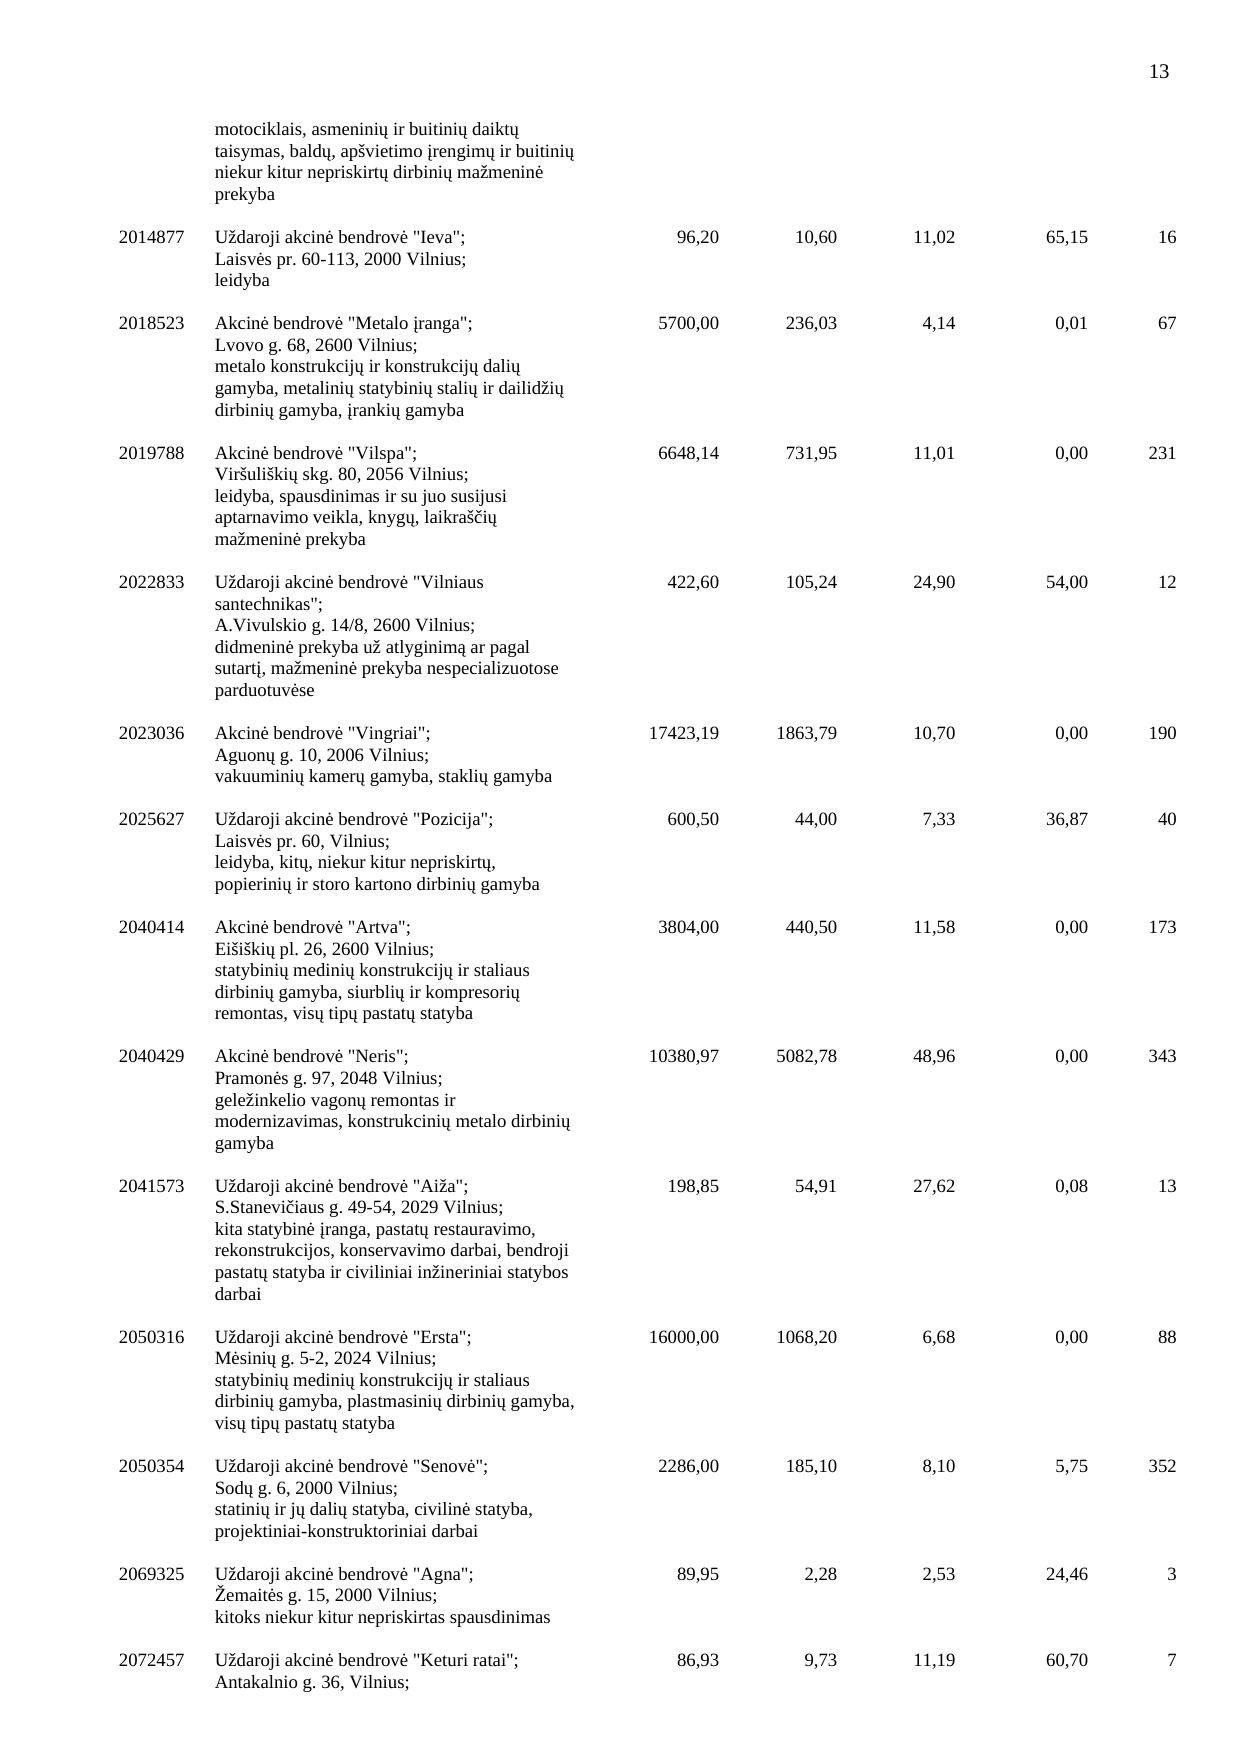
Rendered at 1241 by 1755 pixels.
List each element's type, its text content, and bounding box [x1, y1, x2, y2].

table_cell 2,53 [853, 1563, 971, 1649]
table_cell 24,46 [971, 1563, 1104, 1649]
table_cell 10,60 [735, 226, 853, 312]
table_cell 2050316 [100, 1326, 203, 1455]
table_cell 2025627 [100, 808, 203, 916]
table_cell 2286,00 [587, 1455, 735, 1563]
table_cell Uždaroji akcinė bendrovė "Keturi ratai"; Antakalnio g. 36, Vilnius; [203, 1649, 587, 1692]
table_cell 2072457 [100, 1649, 203, 1692]
table_cell 10380,97 [587, 1045, 735, 1175]
table_cell 2040414 [100, 916, 203, 1045]
table_cell 89,95 [587, 1563, 735, 1649]
table_cell 44,00 [735, 808, 853, 916]
table_cell 0,00 [971, 722, 1104, 808]
table_cell Uždaroji akcinė bendrovė "Aiža"; S.Stanevičiaus g. 49-54, 2029 Vilnius; kita statybinė įranga, pastatų restauravimo, rekonstrukcijos, konservavimo darbai, bendroji pastatų statyba ir civiliniai inžineriniai statybos darbai [203, 1175, 587, 1326]
table_cell 1068,20 [735, 1326, 853, 1455]
table_cell Akcinė bendrovė "Vingriai"; Aguonų g. 10, 2006 Vilnius; vakuuminių kamerų gamyba, staklių gamyba [203, 722, 587, 808]
table_cell 27,62 [853, 1175, 971, 1326]
table_cell 2069325 [100, 1563, 203, 1649]
table_cell 54,91 [735, 1175, 853, 1326]
table_cell motociklais, asmeninių ir buitinių daiktų taisymas, baldų, apšvietimo įrengimų ir buitinių niekur kitur nepriskirtų dirbinių mažmeninė prekyba [203, 118, 587, 226]
table_cell 86,93 [587, 1649, 735, 1692]
table_cell 173 [1104, 916, 1192, 1045]
table_cell 0,00 [971, 1326, 1104, 1455]
table_cell 8,10 [853, 1455, 971, 1563]
table_cell 0,00 [971, 442, 1104, 571]
table_cell 4,14 [853, 312, 971, 442]
table_cell Akcinė bendrovė "Vilspa"; Viršuliškių skg. 80, 2056 Vilnius; leidyba, spausdinimas ir su juo susijusi aptarnavimo veikla, knygų, laikraščių mažmeninė prekyba [203, 442, 587, 571]
table_cell 5082,78 [735, 1045, 853, 1175]
table_cell 24,90 [853, 571, 971, 722]
table_cell 17423,19 [587, 722, 735, 808]
table_cell 11,02 [853, 226, 971, 312]
table_cell 6648,14 [587, 442, 735, 571]
table_cell 96,20 [587, 226, 735, 312]
table_cell 7 [1104, 1649, 1192, 1692]
table_cell 0,08 [971, 1175, 1104, 1326]
table_cell 185,10 [735, 1455, 853, 1563]
table_cell 60,70 [971, 1649, 1104, 1692]
table_cell 13 [1104, 1175, 1192, 1326]
table_cell 65,15 [971, 226, 1104, 312]
table_cell 2050354 [100, 1455, 203, 1563]
table_cell 67 [1104, 312, 1192, 442]
table_cell 3804,00 [587, 916, 735, 1045]
table_cell 231 [1104, 442, 1192, 571]
table_cell 88 [1104, 1326, 1192, 1455]
table_cell 352 [1104, 1455, 1192, 1563]
table_cell 731,95 [735, 442, 853, 571]
table_cell 16 [1104, 226, 1192, 312]
table_cell 2023036 [100, 722, 203, 808]
table_cell 3 [1104, 1563, 1192, 1649]
table_cell 0,00 [971, 1045, 1104, 1175]
table_cell 10,70 [853, 722, 971, 808]
table_cell 11,01 [853, 442, 971, 571]
table_cell 11,19 [853, 1649, 971, 1692]
table_cell 5,75 [971, 1455, 1104, 1563]
table_cell 2019788 [100, 442, 203, 571]
table_cell Uždaroji akcinė bendrovė "Agna"; Žemaitės g. 15, 2000 Vilnius; kitoks niekur kitur nepriskirtas spausdinimas [203, 1563, 587, 1649]
table_cell 600,50 [587, 808, 735, 916]
table_cell 54,00 [971, 571, 1104, 722]
table_cell Akcinė bendrovė "Neris"; Pramonės g. 97, 2048 Vilnius; geležinkelio vagonų remontas ir modernizavimas, konstrukcinių metalo dirbinių gamyba [203, 1045, 587, 1175]
table_cell 11,58 [853, 916, 971, 1045]
table_cell 2040429 [100, 1045, 203, 1175]
table_cell Uždaroji akcinė bendrovė "Ersta"; Mėsinių g. 5-2, 2024 Vilnius; statybinių medinių konstrukcijų ir staliaus dirbinių gamyba, plastmasinių dirbinių gamyba, visų tipų pastatų statyba [203, 1326, 587, 1455]
table_cell Uždaroji akcinė bendrovė "Senovė"; Sodų g. 6, 2000 Vilnius; statinių ir jų dalių statyba, civilinė statyba, projektiniai-konstruktoriniai darbai [203, 1455, 587, 1563]
table_cell 2041573 [100, 1175, 203, 1326]
table_cell Uždaroji akcinė bendrovė "Vilniaus santechnikas"; A.Vivulskio g. 14/8, 2600 Vilnius; didmeninė prekyba už atlyginimą ar pagal sutartį, mažmeninė prekyba nespecializuotose parduotuvėse [203, 571, 587, 722]
table_cell 343 [1104, 1045, 1192, 1175]
table_cell 6,68 [853, 1326, 971, 1455]
table_cell 236,03 [735, 312, 853, 442]
table_cell Uždaroji akcinė bendrovė "Ieva"; Laisvės pr. 60-113, 2000 Vilnius; leidyba [203, 226, 587, 312]
table_cell [971, 118, 1104, 226]
table_cell Akcinė bendrovė "Metalo įranga"; Lvovo g. 68, 2600 Vilnius; metalo konstrukcijų ir konstrukcijų dalių gamyba, metalinių statybinių stalių ir dailidžių dirbinių gamyba, įrankių gamyba [203, 312, 587, 442]
table_cell 190 [1104, 722, 1192, 808]
table_cell [100, 118, 203, 226]
table_cell 198,85 [587, 1175, 735, 1326]
table_cell 0,01 [971, 312, 1104, 442]
table_cell 12 [1104, 571, 1192, 722]
table_cell 1863,79 [735, 722, 853, 808]
table_cell 2018523 [100, 312, 203, 442]
table_cell 2014877 [100, 226, 203, 312]
table_cell 40 [1104, 808, 1192, 916]
table_cell 48,96 [853, 1045, 971, 1175]
table_cell [587, 118, 735, 226]
table_cell 9,73 [735, 1649, 853, 1692]
table_cell Uždaroji akcinė bendrovė "Pozicija"; Laisvės pr. 60, Vilnius; leidyba, kitų, niekur kitur nepriskirtų, popierinių ir storo kartono dirbinių gamyba [203, 808, 587, 916]
table_cell [853, 118, 971, 226]
table_cell [1104, 118, 1192, 226]
table_cell 440,50 [735, 916, 853, 1045]
table_cell 5700,00 [587, 312, 735, 442]
table_cell 2,28 [735, 1563, 853, 1649]
table_cell [735, 118, 853, 226]
table_cell 36,87 [971, 808, 1104, 916]
table_cell 0,00 [971, 916, 1104, 1045]
table_cell 105,24 [735, 571, 853, 722]
table_cell Akcinė bendrovė "Artva"; Eišiškių pl. 26, 2600 Vilnius; statybinių medinių konstrukcijų ir staliaus dirbinių gamyba, siurblių ir kompresorių remontas, visų tipų pastatų statyba [203, 916, 587, 1045]
table_cell 7,33 [853, 808, 971, 916]
table_cell 422,60 [587, 571, 735, 722]
table_cell 16000,00 [587, 1326, 735, 1455]
table_cell 2022833 [100, 571, 203, 722]
